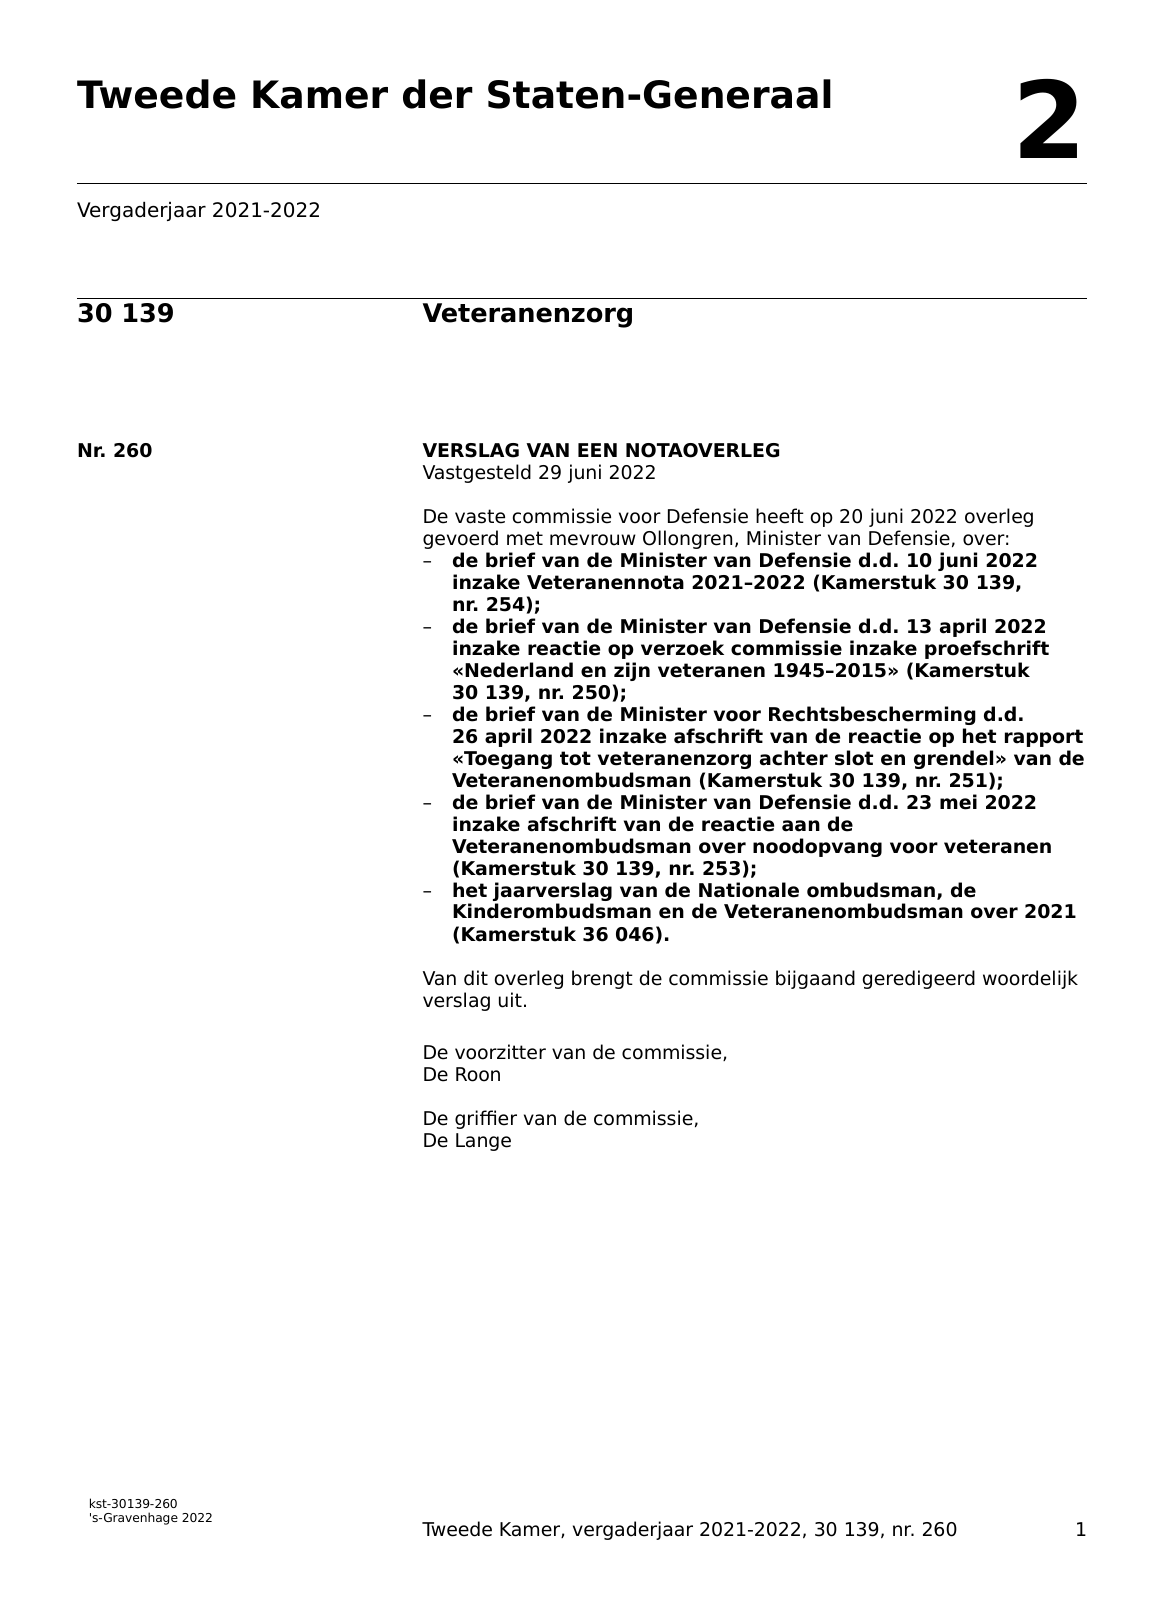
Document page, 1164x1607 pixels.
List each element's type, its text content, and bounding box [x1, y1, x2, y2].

text Vastgesteld 29 juni 2022 [422, 462, 1087, 484]
text – de brief van de Minister van Defensie d.d. 23 mei 2022 inzake afschrift van de reactie aan de Veteranenombudsman over noodopvang voor veteranen (Kamerstuk 30 139, nr. 253); [422, 792, 1087, 879]
text De voorzitter van de commissie, De Roon [422, 1042, 1087, 1086]
text De vaste commissie voor Defensie heeft op 20 juni 2022 overleg gevoerd met mevrouw Ollongren, Minister van Defensie, over: [422, 506, 1087, 550]
text Van dit overleg brengt de commissie bijgaand geredigeerd woordelijk verslag uit. [422, 968, 1087, 1012]
subtitle 30 139 Veteranenzorg [77, 299, 1087, 329]
text – de brief van de Minister voor Rechtsbescherming d.d. 26 april 2022 inzake afschrift van de reactie op het rapport «Toegang tot veteranenzorg achter slot en grendel» van de Veteranenombudsman (Kamerstuk 30 139, nr. 251); [422, 704, 1087, 792]
text kst-30139-260 [88, 1497, 323, 1511]
text – het jaarverslag van de Nationale ombudsman, de Kinderombudsman en de Veteranenombudsman over 2021 (Kamerstuk 36 046). [422, 879, 1087, 945]
text De griffier van de commissie, De Lange [422, 1108, 1087, 1152]
table_header Tweede Kamer der Staten-Generaal [77, 59, 886, 183]
table_header 2 [886, 59, 1087, 183]
table_cell Vergaderjaar 2021-2022 [77, 184, 1087, 298]
text – de brief van de Minister van Defensie d.d. 13 april 2022 inzake reactie op verzoek commissie inzake proefschrift «Nederland en zijn veteranen 1945–2015» (Kamerstuk 30 139, nr. 250); [422, 616, 1087, 704]
subtitle Nr. 260 VERSLAG VAN EEN NOTAOVERLEG [77, 440, 1087, 462]
text 's-Gravenhage 2022 [88, 1511, 323, 1525]
text – de brief van de Minister van Defensie d.d. 10 juni 2022 inzake Veteranennota 2021–2022 (Kamerstuk 30 139, nr. 254); [422, 550, 1087, 616]
